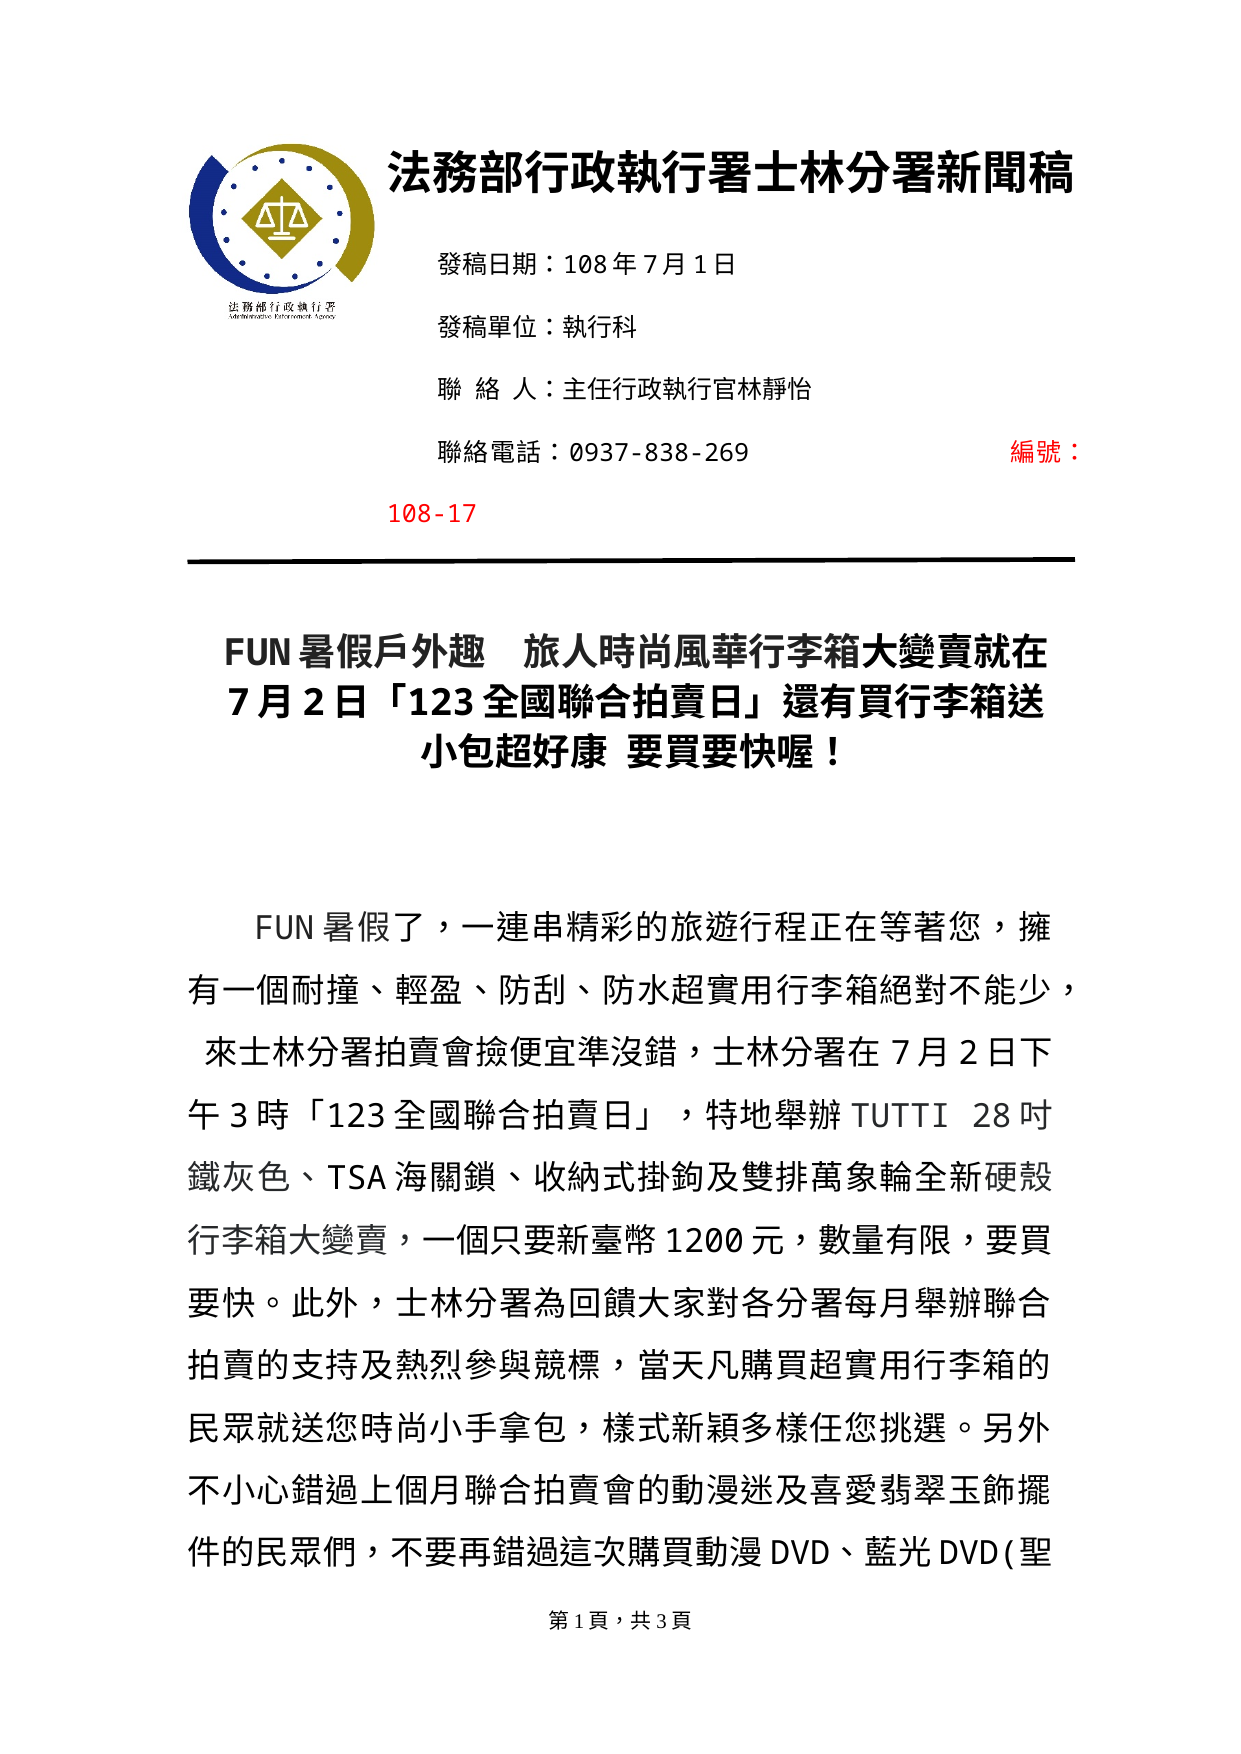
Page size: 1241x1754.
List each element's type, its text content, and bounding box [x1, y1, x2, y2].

text FUN暑假了，一連串精彩的旅遊行程正在等著您，擁有一個耐撞、輕盈、防刮、防水超實用行李箱絕對不能少， 來士林分署拍賣會撿便宜準沒錯，士林分署在7月2日下午3時「123全國聯合拍賣日」，特地舉辦TUTTI 28吋鐵灰色、TSA海關鎖、收納式掛鉤及雙排萬象輪全新硬殼行李箱大變賣，一個只要新臺幣1200元，數量有限，要買要快。此外，士林分署為回饋大家對各分署每月舉辦聯合拍賣的支持及熱烈參與競標，當天凡購買超實用行李箱的民眾就送您時尚小手拿包，樣式新穎多樣任您挑選。另外，不小心錯過上個月聯合拍賣會的動漫迷及喜愛翡翠玉飾擺件的民眾們，不要再錯過這次購買動漫DVD、藍光DVD(聖鬥士星矢、死神等)、日本古典小提琴女神寺下真理子簽名音樂CD及知名日據、動漫簽名海報、電影宣傳道具等物件及吉祥翡翠耳環及吊墜、黃白翡山茶花戒、冰糯彌勒佛帶冰珠項鍊、冰糯春帶彩貔貅項鍊、福祿壽三神擺件、喜迎財神翡翠擺件等32件各式各樣翡翠玉飾擺件的大好機會，錯過可能再也買不到了，要買要快！變賣物件無須競價、直接購買，數量有限早來早搶到、晚來搶不到，識貨的您千萬不要錯過這次買到超值極品的大好機會喔！ [187, 884, 1053, 1571]
table_header 法務部行政執行署士林分署新聞稿 發稿日期：108年7月1日 發稿單位：執行科 聯 絡 人：主任行政執行官林靜怡 聯絡電話：0937-838-269 編號：108-17 [384, 96, 1090, 534]
text FUN暑假戶外趣 旅人時尚風華行李箱大變賣就在7月2日「123全國聯合拍賣日」還有買行李箱送小包超好康 要買要快喔！ [213, 626, 1058, 768]
table_header [178, 96, 384, 534]
